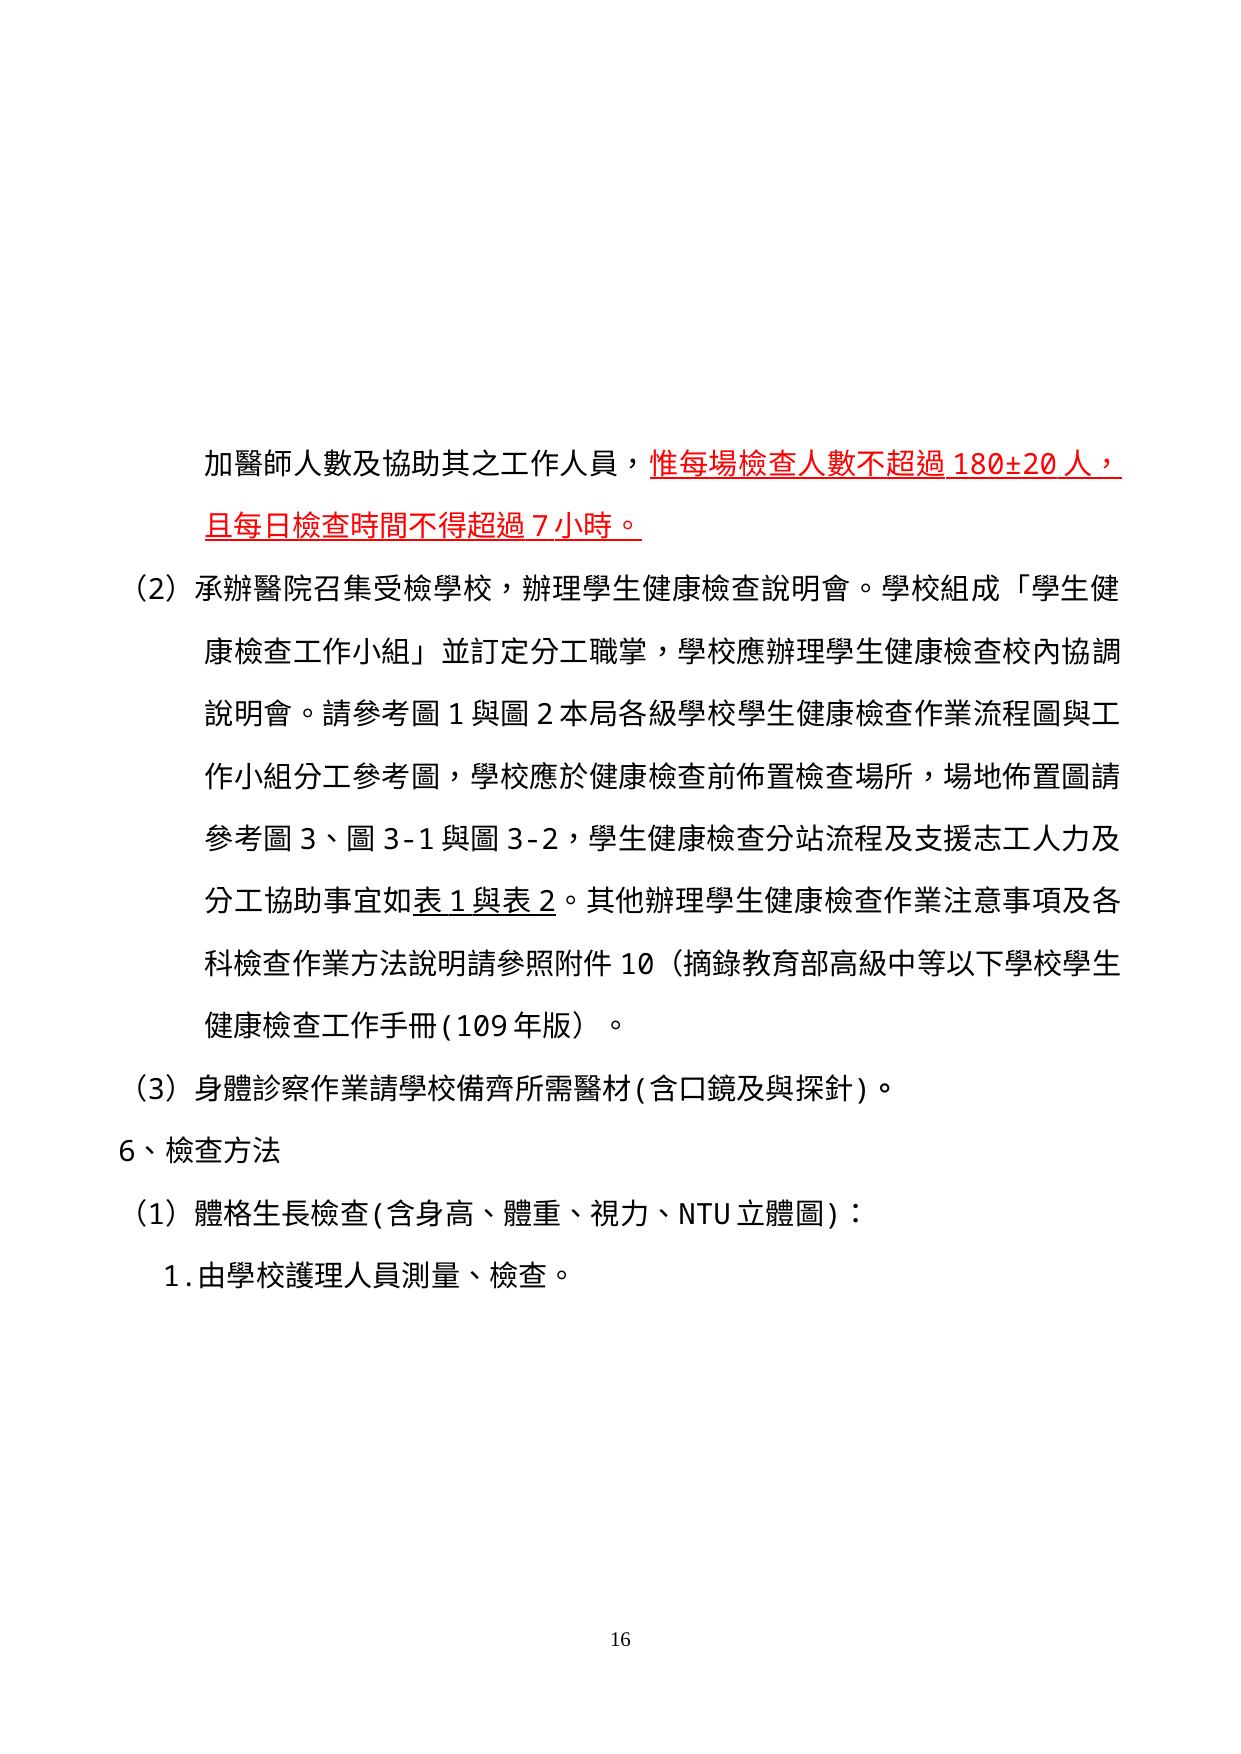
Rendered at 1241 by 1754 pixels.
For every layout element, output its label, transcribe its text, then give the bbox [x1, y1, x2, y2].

list 承辦醫院召集受檢學校，辦理學生健康檢查說明會。學校組成「學生健康檢查工作小組」並訂定分工職掌，學校應辦理學生健康檢查校內協調說明會。請參考圖1與圖2本局各級學校學生健康檢查作業流程圖與工作小組分工參考圖，學校應於健康檢查前佈置檢查場所，場地佈置圖請參考圖3、圖3-1與圖3-2，學生健康檢查分站流程及支援志工人力及分工協助事宜如表1與表2。其他辦理學生健康檢查作業注意事項及各科檢查作業方法說明請參照附件10（摘錄教育部高級中等以下學校學生健康檢查工作手冊(109年版）。 [118, 545, 1122, 1045]
list 加醫師人數及協助其之工作人員，惟每場檢查人數不超過180±20人，且每日檢查時間不得超過7小時。 [204, 420, 1122, 545]
list 由學校護理人員測量、檢查。 [162, 1233, 1122, 1295]
list 身體診察作業請學校備齊所需醫材(含口鏡及與探針)。 [118, 1045, 1122, 1108]
list 體格生長檢查(含身高、體重、視力、NTU立體圖)： [118, 1170, 1122, 1233]
list 檢查方法 [118, 1108, 1122, 1170]
